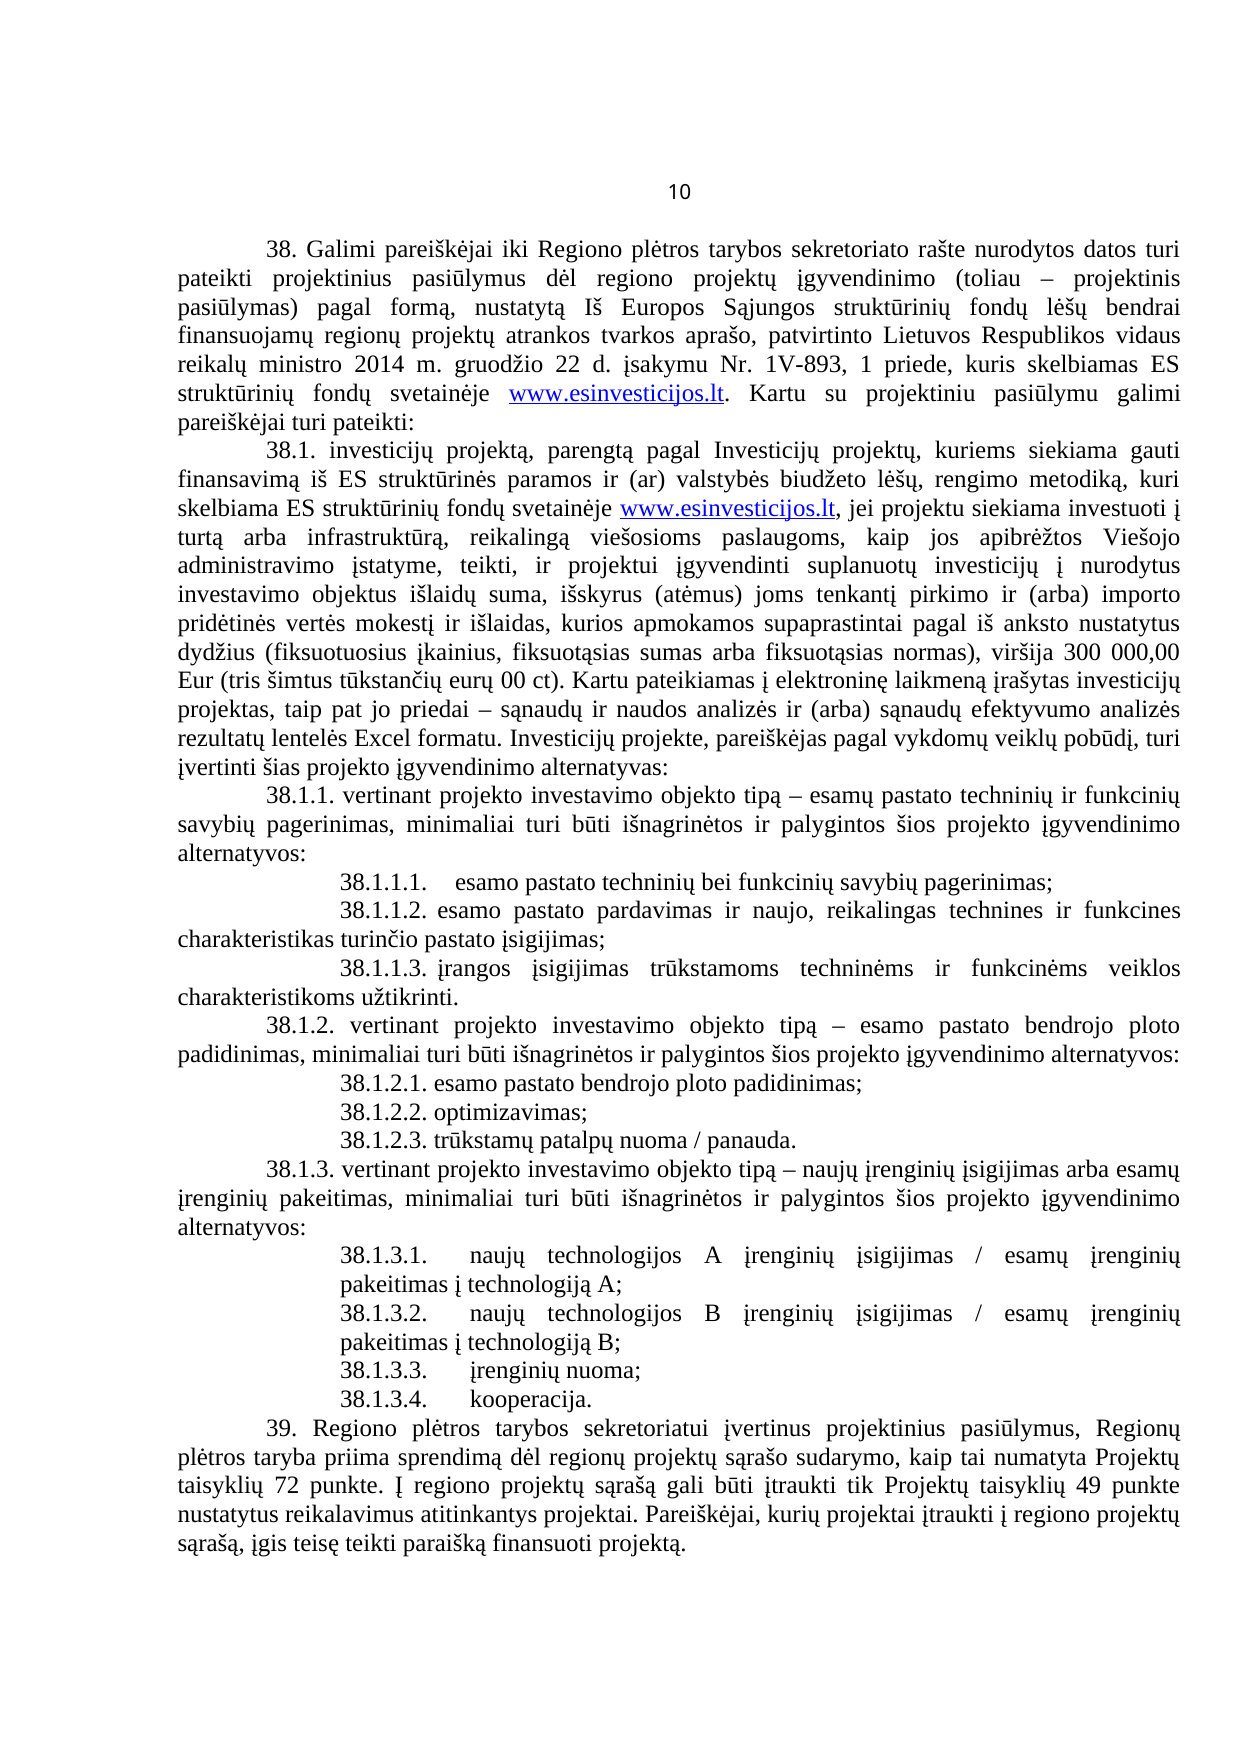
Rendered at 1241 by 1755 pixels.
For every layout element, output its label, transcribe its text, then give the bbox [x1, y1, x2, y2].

text 38. Galimi pareiškėjai iki Regiono plėtros tarybos sekretoriato rašte nurodytos datos turi pateikti projektinius pasiūlymus dėl regiono projektų įgyvendinimo (toliau – projektinis pasiūlymas) pagal formą, nustatytą Iš Europos Sąjungos struktūrinių fondų lėšų bendrai finansuojamų regionų projektų atrankos tvarkos aprašo, patvirtinto Lietuvos Respublikos vidaus reikalų ministro 2014 m. gruodžio 22 d. įsakymu Nr. 1V-893, 1 priede, kuris skelbiamas ES struktūrinių fondų svetainėje www.esinvesticijos.lt. Kartu su projektiniu pasiūlymu galimi pareiškėjai turi pateikti: [177, 234, 1181, 435]
text 38.1.3. vertinant projekto investavimo objekto tipą – naujų įrenginių įsigijimas arba esamų įrenginių pakeitimas, minimaliai turi būti išnagrinėtos ir palygintos šios projekto įgyvendinimo alternatyvos: [177, 1154, 1181, 1240]
text 38.1. investicijų projektą, parengtą pagal Investicijų projektų, kuriems siekiama gauti finansavimą iš ES struktūrinės paramos ir (ar) valstybės biudžeto lėšų, rengimo metodiką, kuri skelbiama ES struktūrinių fondų svetainėje www.esinvesticijos.lt, jei projektu siekiama investuoti į turtą arba infrastruktūrą, reikalingą viešosioms paslaugoms, kaip jos apibrėžtos Viešojo administravimo įstatyme, teikti, ir projektui įgyvendinti suplanuotų investicijų į nurodytus investavimo objektus išlaidų suma, išskyrus (atėmus) joms tenkantį pirkimo ir (arba) importo pridėtinės vertės mokestį ir išlaidas, kurios apmokamos supaprastintai pagal iš anksto nustatytus dydžius (fiksuotuosius įkainius, fiksuotąsias sumas arba fiksuotąsias normas), viršija 300 000,00 Eur (tris šimtus tūkstančių eurų 00 ct). Kartu pateikiamas į elektroninę laikmeną įrašytas investicijų projektas, taip pat jo priedai – sąnaudų ir naudos analizės ir (arba) sąnaudų efektyvumo analizės rezultatų lentelės Excel formatu. Investicijų projekte, pareiškėjas pagal vykdomų veiklų pobūdį, turi įvertinti šias projekto įgyvendinimo alternatyvas: [177, 435, 1181, 780]
text 38.1.3.4. kooperacija. [340, 1384, 1181, 1413]
text 38.1.1.3. įrangos įsigijimas trūkstamoms techninėms ir funkcinėms veiklos charakteristikoms užtikrinti. [177, 953, 1181, 1010]
text 39. Regiono plėtros tarybos sekretoriatui įvertinus projektinius pasiūlymus, Regionų plėtros taryba priima sprendimą dėl regionų projektų sąrašo sudarymo, kaip tai numatyta Projektų taisyklių 72 punkte. Į regiono projektų sąrašą gali būti įtraukti tik Projektų taisyklių 49 punkte nustatytus reikalavimus atitinkantys projektai. Pareiškėjai, kurių projektai įtraukti į regiono projektų sąrašą, įgis teisę teikti paraišką finansuoti projektą. [177, 1413, 1181, 1557]
text 38.1.3.1. naujų technologijos A įrenginių įsigijimas / esamų įrenginių pakeitimas į technologiją A; [340, 1240, 1181, 1298]
text 38.1.1.2. esamo pastato pardavimas ir naujo, reikalingas technines ir funkcines charakteristikas turinčio pastato įsigijimas; [177, 895, 1181, 953]
text 38.1.1. vertinant projekto investavimo objekto tipą – esamų pastato techninių ir funkcinių savybių pagerinimas, minimaliai turi būti išnagrinėtos ir palygintos šios projekto įgyvendinimo alternatyvos: [177, 780, 1181, 867]
text 38.1.2. vertinant projekto investavimo objekto tipą – esamo pastato bendrojo ploto padidinimas, minimaliai turi būti išnagrinėtos ir palygintos šios projekto įgyvendinimo alternatyvos: [177, 1010, 1181, 1068]
text 38.1.3.2. naujų technologijos B įrenginių įsigijimas / esamų įrenginių pakeitimas į technologiją B; [340, 1298, 1181, 1355]
text 38.1.3.3. įrenginių nuoma; [340, 1355, 1181, 1384]
text 38.1.1.1. esamo pastato techninių bei funkcinių savybių pagerinimas; [325, 867, 1181, 895]
text 38.1.2.3. trūkstamų patalpų nuoma / panauda. [340, 1125, 1181, 1154]
text 38.1.2.2. optimizavimas; [340, 1097, 1181, 1125]
text 38.1.2.1. esamo pastato bendrojo ploto padidinimas; [340, 1068, 1181, 1097]
